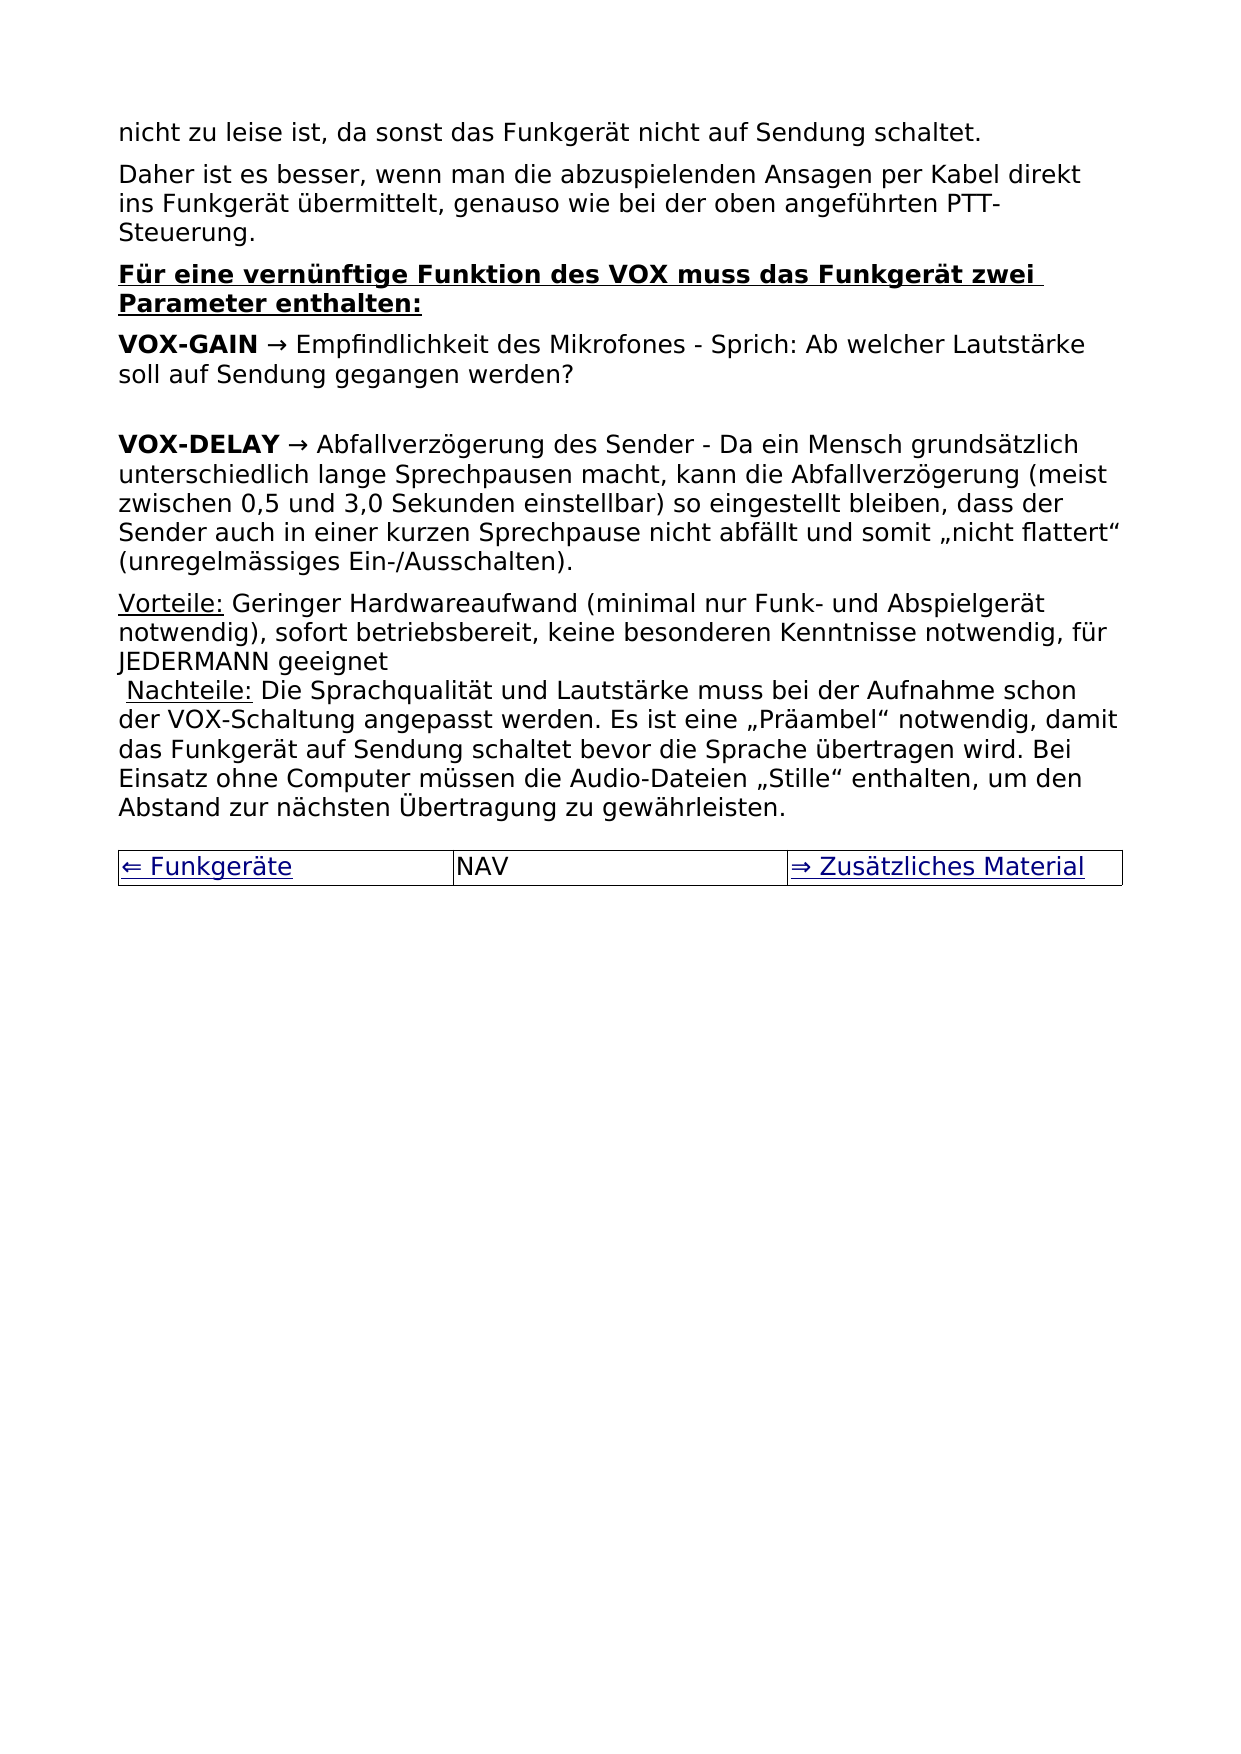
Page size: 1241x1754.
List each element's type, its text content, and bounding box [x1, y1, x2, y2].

text Vorteile: Geringer Hardwareaufwand (minimal nur Funk- und Abspielgerät notwendig), sofort betriebsbereit, keine besonderen Kenntnisse notwendig, für JEDERMANN geeignet Nachteile: Die Sprachqualität und Lautstärke muss bei der Aufnahme schon der VOX-Schaltung angepasst werden. Es ist eine „Präambel“ notwendig, damit das Funkgerät auf Sendung schaltet bevor die Sprache übertragen wird. Bei Einsatz ohne Computer müssen die Audio-Dateien „Stille“ enthalten, um den Abstand zur nächsten Übertragung zu gewährleisten. [118, 589, 1122, 822]
text VOX-GAIN → Empfindlichkeit des Mikrofones - Sprich: Ab welcher Lautstärke soll auf Sendung gegangen werden? [118, 331, 1122, 418]
table_header NAV [454, 851, 787, 885]
text VOX-DELAY → Abfallverzögerung des Sender - Da ein Mensch grundsätzlich unterschiedlich lange Sprechpausen macht, kann die Abfallverzögerung (meist zwischen 0,5 und 3,0 Sekunden einstellbar) so eingestellt bleiben, dass der Sender auch in einer kurzen Sprechpause nicht abfällt und somit „nicht flattert“ (unregelmässiges Ein-/Ausschalten). [118, 431, 1122, 576]
text nicht zu leise ist, da sonst das Funkgerät nicht auf Sendung schaltet. [118, 118, 1122, 147]
text Daher ist es besser, wenn man die abzuspielenden Ansagen per Kabel direkt ins Funkgerät übermittelt, genauso wie bei der oben angeführten PTT-Steuerung. [118, 160, 1122, 247]
table_header ⇐ Funkgeräte [119, 851, 453, 885]
text Für eine vernünftige Funktion des VOX muss das Funkgerät zwei Parameter enthalten: [118, 260, 1122, 318]
table_header ⇒ Zusätzliches Material [788, 851, 1122, 885]
